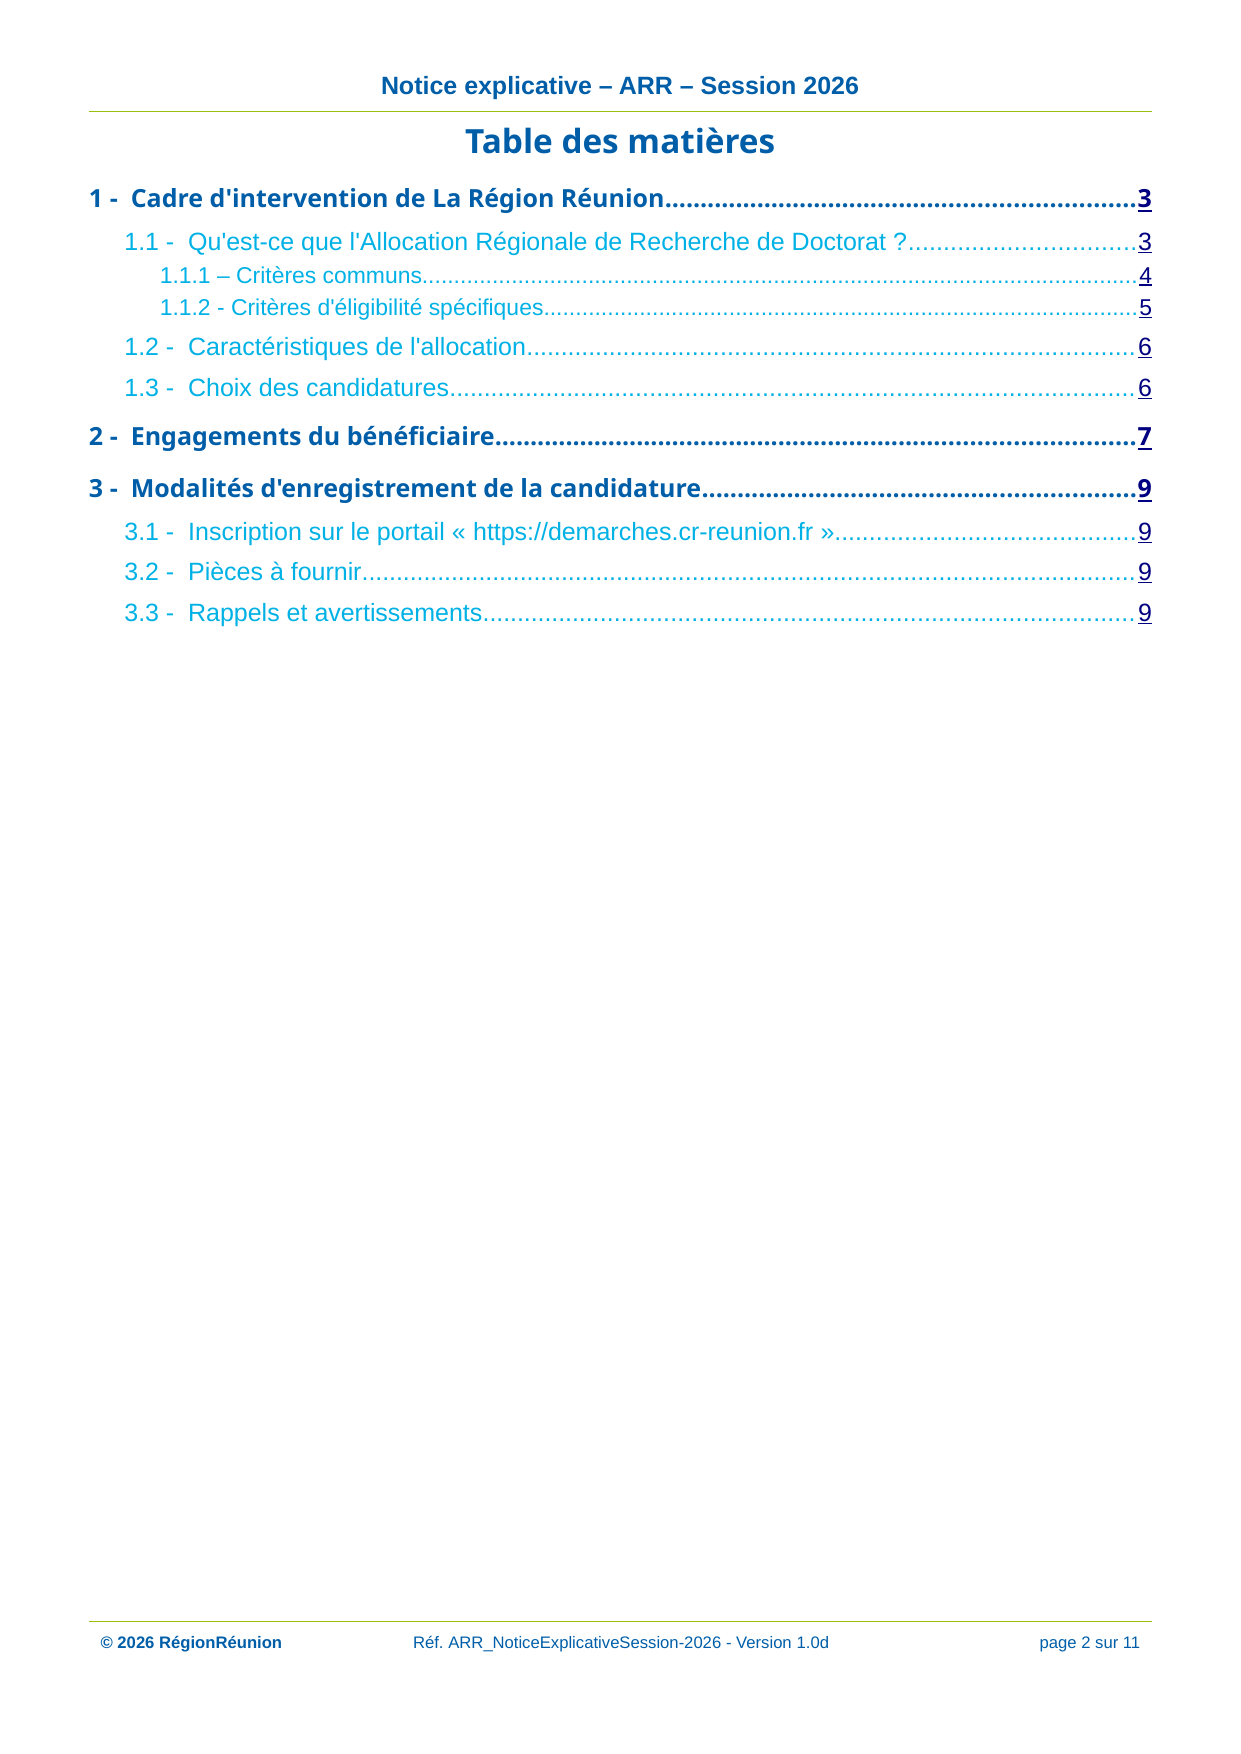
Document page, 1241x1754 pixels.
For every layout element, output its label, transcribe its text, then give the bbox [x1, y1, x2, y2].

text 3.1 - Inscription sur le portail « https://demarches.cr-reunion.fr » 9 [124, 517, 1152, 545]
text 2 - Engagements du bénéficiaire 7 [88, 419, 1152, 453]
text Table des matières [88, 118, 1152, 163]
text 1.3 - Choix des candidatures 6 [124, 373, 1152, 401]
text 3.3 - Rappels et avertissements 9 [124, 598, 1152, 626]
text 3 - Modalités d'enregistrement de la candidature 9 [88, 471, 1152, 505]
text 3.2 - Pièces à fournir 9 [124, 557, 1152, 586]
text 1.2 - Caractéristiques de l'allocation 6 [124, 332, 1152, 361]
text 1.1.1 – Critères communs 4 [159, 262, 1152, 288]
text 1.1 - Qu'est-ce que l'Allocation Régionale de Recherche de Doctorat ? 3 [124, 227, 1152, 256]
text 1 - Cadre d'intervention de La Région Réunion 3 [88, 181, 1152, 215]
text 1.1.2 - Critères d'éligibilité spécifiques 5 [159, 294, 1152, 320]
